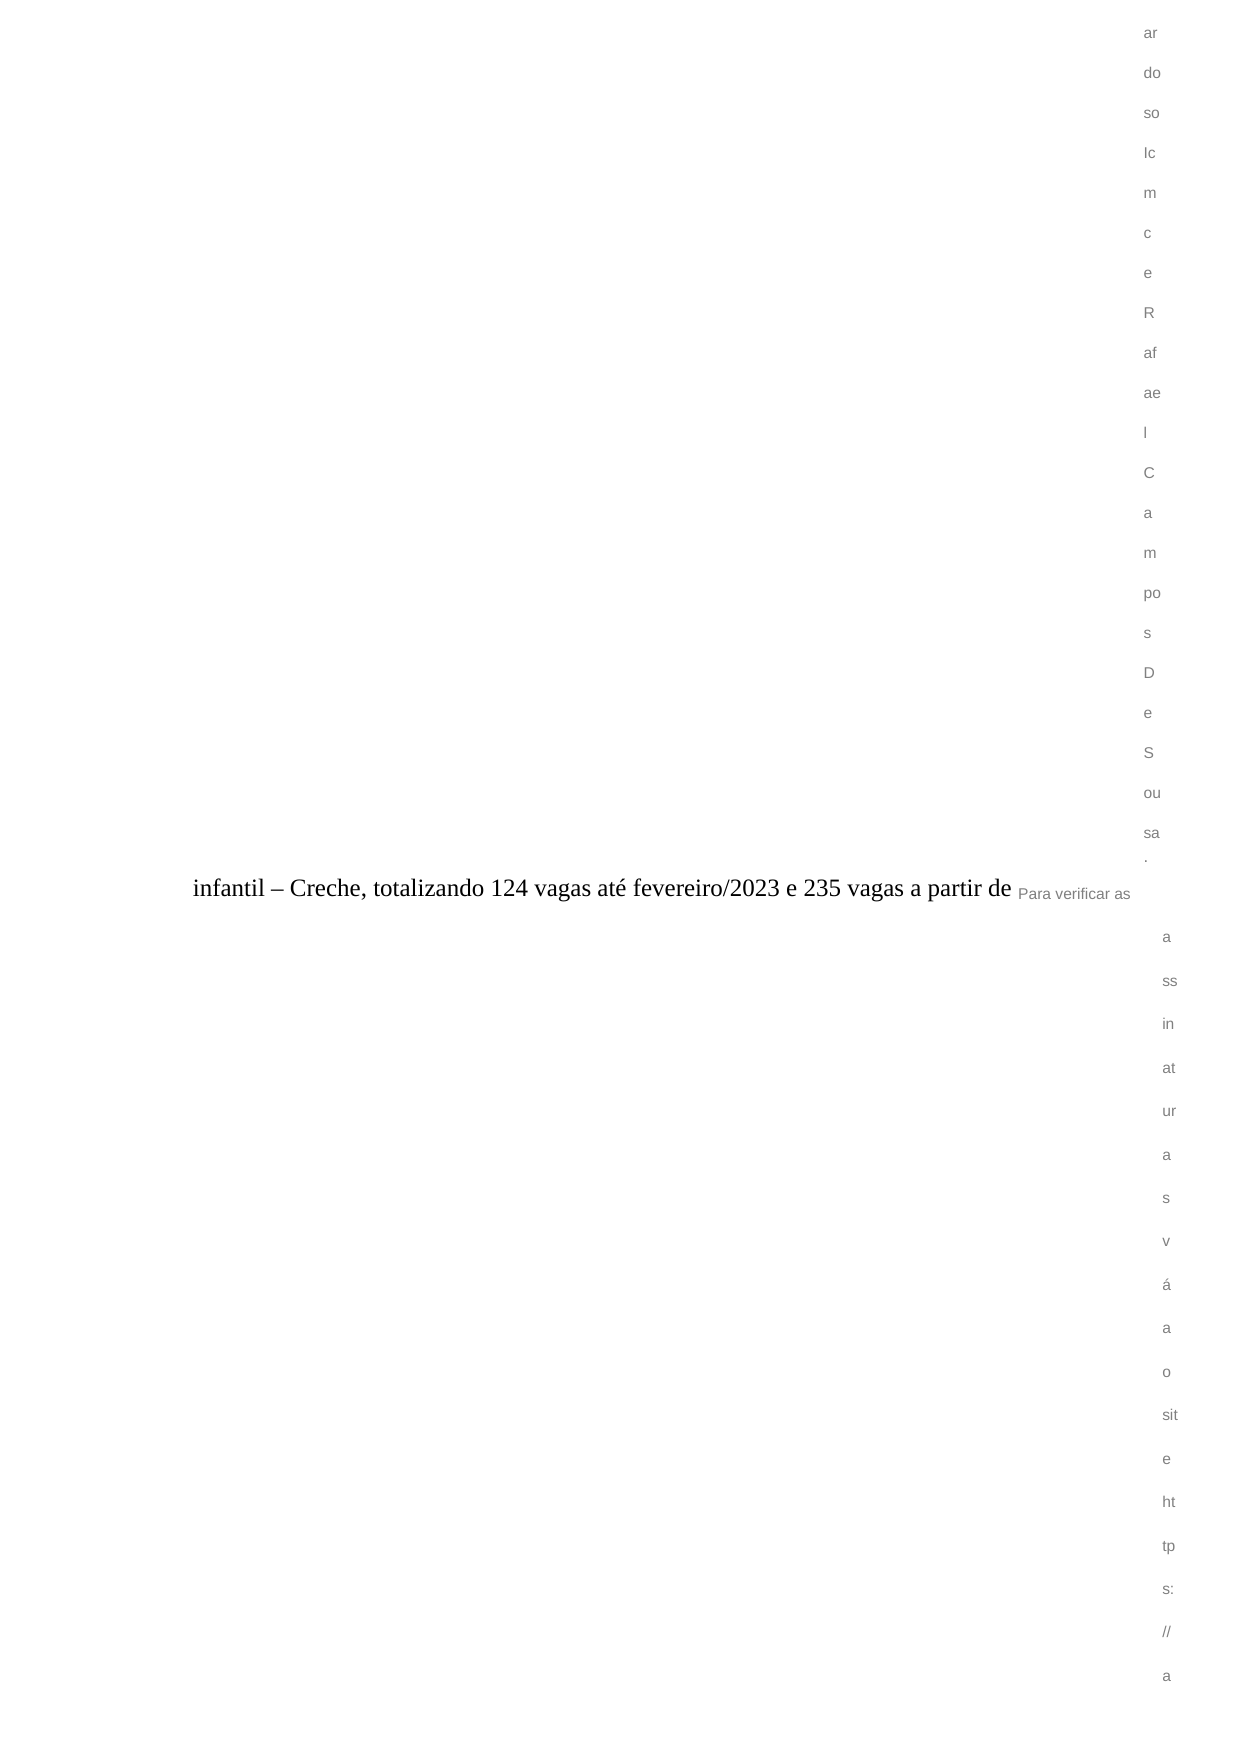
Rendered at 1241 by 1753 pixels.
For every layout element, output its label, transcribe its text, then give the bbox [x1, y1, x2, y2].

text infantil – Creche, totalizando 124 vagas até fevereiro/2023 e 235 vagas a partir de Para verificar as assinaturas vá ao site https://a [193, 871, 1178, 1684]
text ardoso Icmc e Rafael Campos De Sousa. [195, 10, 1161, 866]
